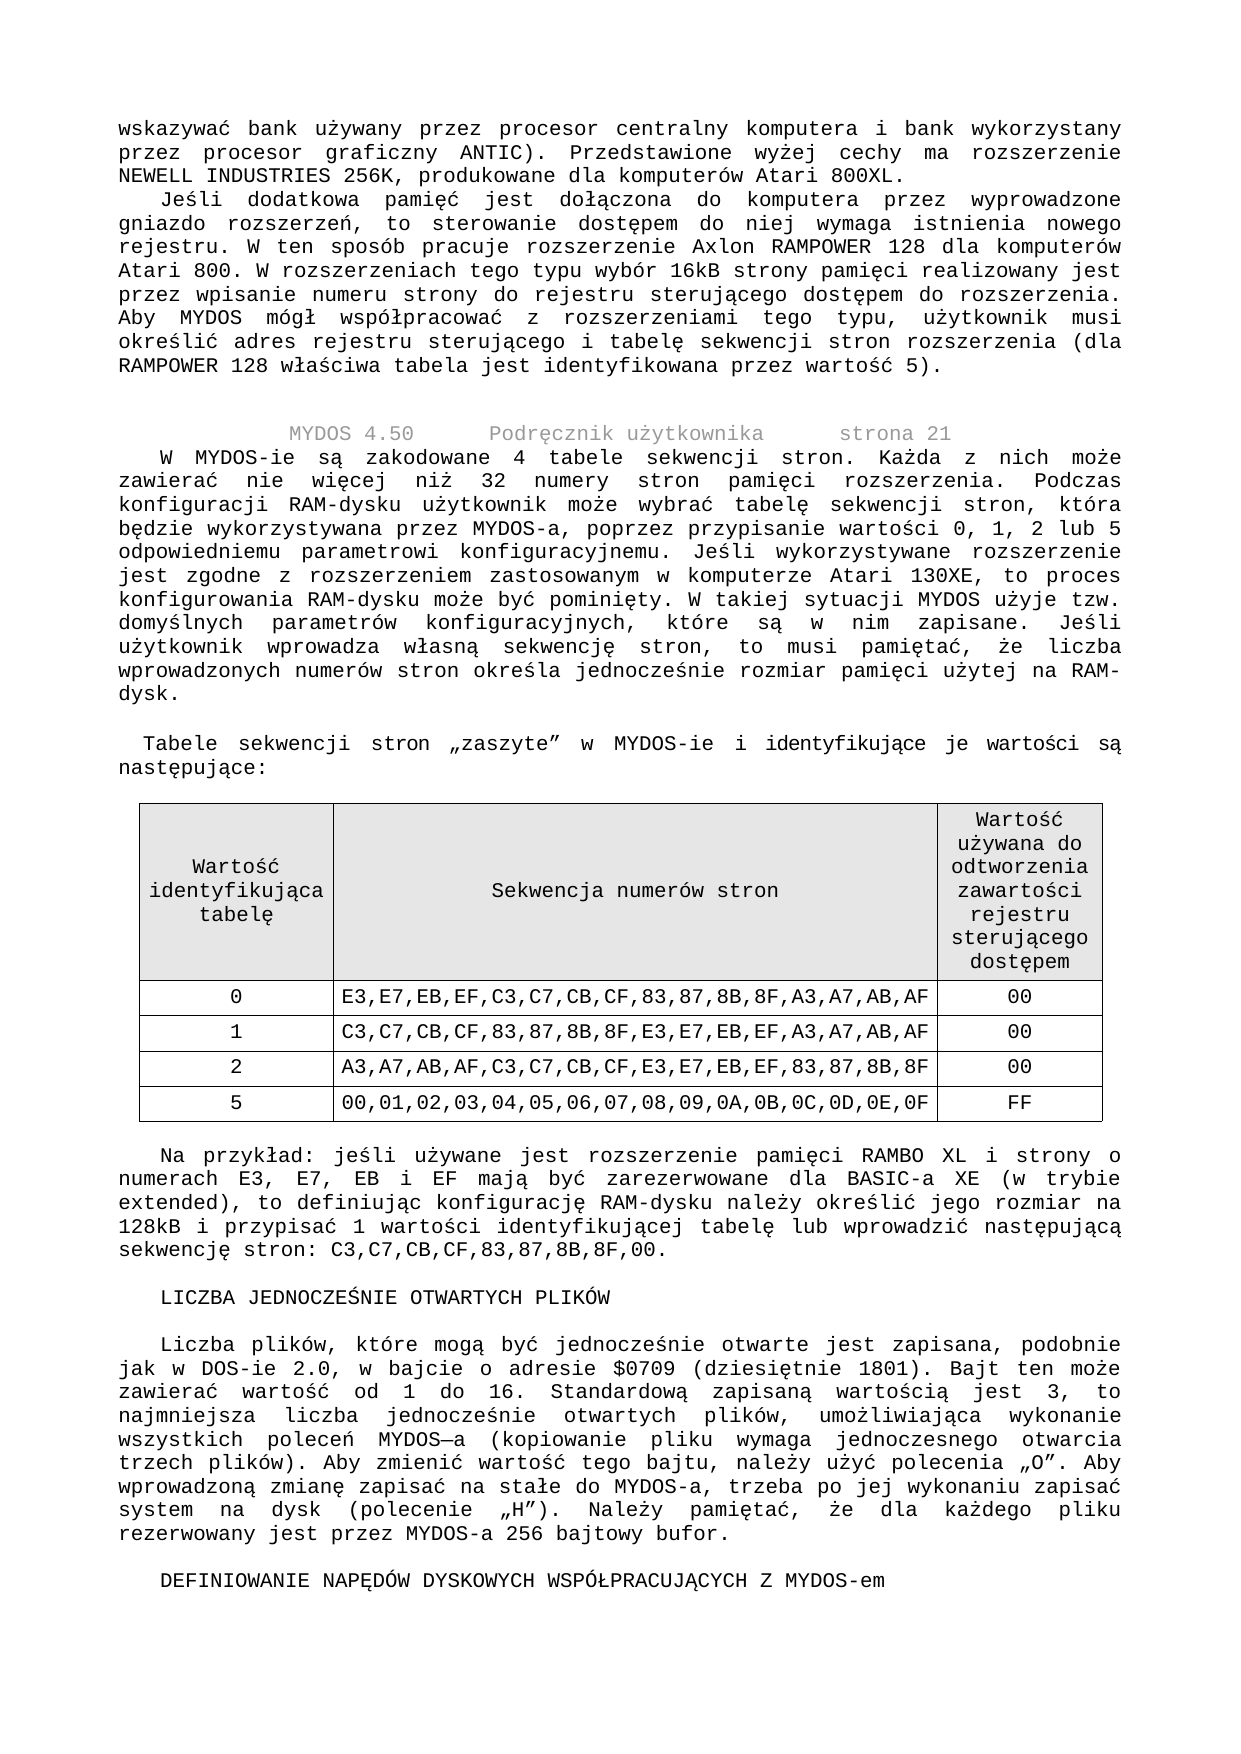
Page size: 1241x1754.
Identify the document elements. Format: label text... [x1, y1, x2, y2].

text LICZBA JEDNOCZEŚNIE OTWARTYCH PLIKÓW [118, 1287, 1122, 1310]
table_header Wartość identyfikująca tabelę [140, 804, 333, 980]
text Liczba plików, które mogą być jednocześnie otwarte jest zapisana, podobnie jak w DOS-ie 2.0, w bajcie o adresie $0709 (dziesiętnie 1801). Bajt ten może zawierać wartość od 1 do 16. Standardową zapisaną wartością jest 3, to najmniejsza liczba jednocześnie otwartych plików, umożliwiająca wykonanie wszystkich poleceń MYDOS—a (kopiowanie pliku wymaga jednoczesnego otwarcia trzech plików). Aby zmienić wartość tego bajtu, należy użyć polecenia „O”. Aby wprowadzoną zmianę zapisać na stałe do MYDOS-a, trzeba po jej wykonaniu zapisać system na dysk (polecenie „H”). Należy pamiętać, że dla każdego pliku rezerwowany jest przez MYDOS-a 256 bajtowy bufor. [118, 1334, 1122, 1547]
text W MYDOS-ie są zakodowane 4 tabele sekwencji stron. Każda z nich może zawierać nie więcej niż 32 numery stron pamięci rozszerzenia. Podczas konfiguracji RAM-dysku użytkownik może wybrać tabelę sekwencji stron, która będzie wykorzystywana przez MYDOS-a, poprzez przypisanie wartości 0, 1, 2 lub 5 odpowiedniemu parametrowi konfiguracyjnemu. Jeśli wykorzystywane rozszerzenie jest zgodne z rozszerzeniem zastosowanym w komputerze Atari 130XE, to proces konfigurowania RAM-dysku może być pominięty. W takiej sytuacji MYDOS użyje tzw. domyślnych parametrów konfiguracyjnych, które są w nim zapisane. Jeśli użytkownik wprowadza własną sekwencję stron, to musi pamiętać, że liczba wprowadzonych numerów stron określa jednocześnie rozmiar pamięci użytej na RAM-dysk. [118, 447, 1122, 707]
table_cell A3,A7,AB,AF,C3,C7,CB,CF,E3,E7,EB,EF,83,87,8B,8F [334, 1052, 937, 1086]
table_header Sekwencja numerów stron [334, 804, 937, 980]
table_header Wartość używana do odtworzenia zawartości rejestru sterującego dostępem [938, 804, 1102, 980]
table_cell 5 [140, 1087, 333, 1121]
text DEFINIOWANIE NAPĘDÓW DYSKOWYCH WSPÓŁPRACUJĄCYCH Z MYDOS-em [118, 1570, 1122, 1594]
table_cell C3,C7,CB,CF,83,87,8B,8F,E3,E7,EB,EF,A3,A7,AB,AF [334, 1016, 937, 1051]
table_cell 00 [938, 1016, 1102, 1051]
text Na przykład: jeśli używane jest rozszerzenie pamięci RAMBO XL i strony o numerach E3, E7, EB i EF mają być zarezerwowane dla BASIC-a XE (w trybie extended), to definiując konfigurację RAM-dysku należy określić jego rozmiar na 128kB i przypisać 1 wartości identyfikującej tabelę lub wprowadzić następującą sekwencję stron: C3,C7,CB,CF,83,87,8B,8F,00. [118, 1145, 1122, 1263]
table_cell 0 [140, 981, 333, 1015]
text Jeśli dodatkowa pamięć jest dołączona do komputera przez wyprowadzone gniazdo rozszerzeń, to sterowanie dostępem do niej wymaga istnienia nowego rejestru. W ten sposób pracuje rozszerzenie Axlon RAMPOWER 128 dla komputerów Atari 800. W rozszerzeniach tego typu wybór 16kB strony pamięci realizowany jest przez wpisanie numeru strony do rejestru sterującego dostępem do rozszerzenia. Aby MYDOS mógł współpracować z rozszerzeniami tego typu, użytkownik musi określić adres rejestru sterującego i tabelę sekwencji stron rozszerzenia (dla RAMPOWER 128 właściwa tabela jest identyfikowana przez wartość 5). [118, 189, 1122, 378]
table_cell 2 [140, 1052, 333, 1086]
table_cell 00 [938, 981, 1102, 1015]
table_cell 00,01,02,03,04,05,06,07,08,09,0A,0B,0C,0D,0E,0F [334, 1087, 937, 1121]
table_cell FF [938, 1087, 1102, 1121]
text MYDOS 4.50 Podręcznik użytkownika strona 21 [118, 423, 1122, 447]
table_cell 00 [938, 1052, 1102, 1086]
text Tabele sekwencji stron „zaszyte” w MYDOS-ie i identyfikujące je wartości są następujące: [118, 731, 1122, 779]
table_cell E3,E7,EB,EF,C3,C7,CB,CF,83,87,8B,8F,A3,A7,AB,AF [334, 981, 937, 1015]
text wskazywać bank używany przez procesor centralny komputera i bank wykorzystany przez procesor graficzny ANTIC). Przedstawione wyżej cechy ma rozszerzenie NEWELL INDUSTRIES 256K, produkowane dla komputerów Atari 800XL. [118, 118, 1122, 189]
table_cell 1 [140, 1016, 333, 1051]
